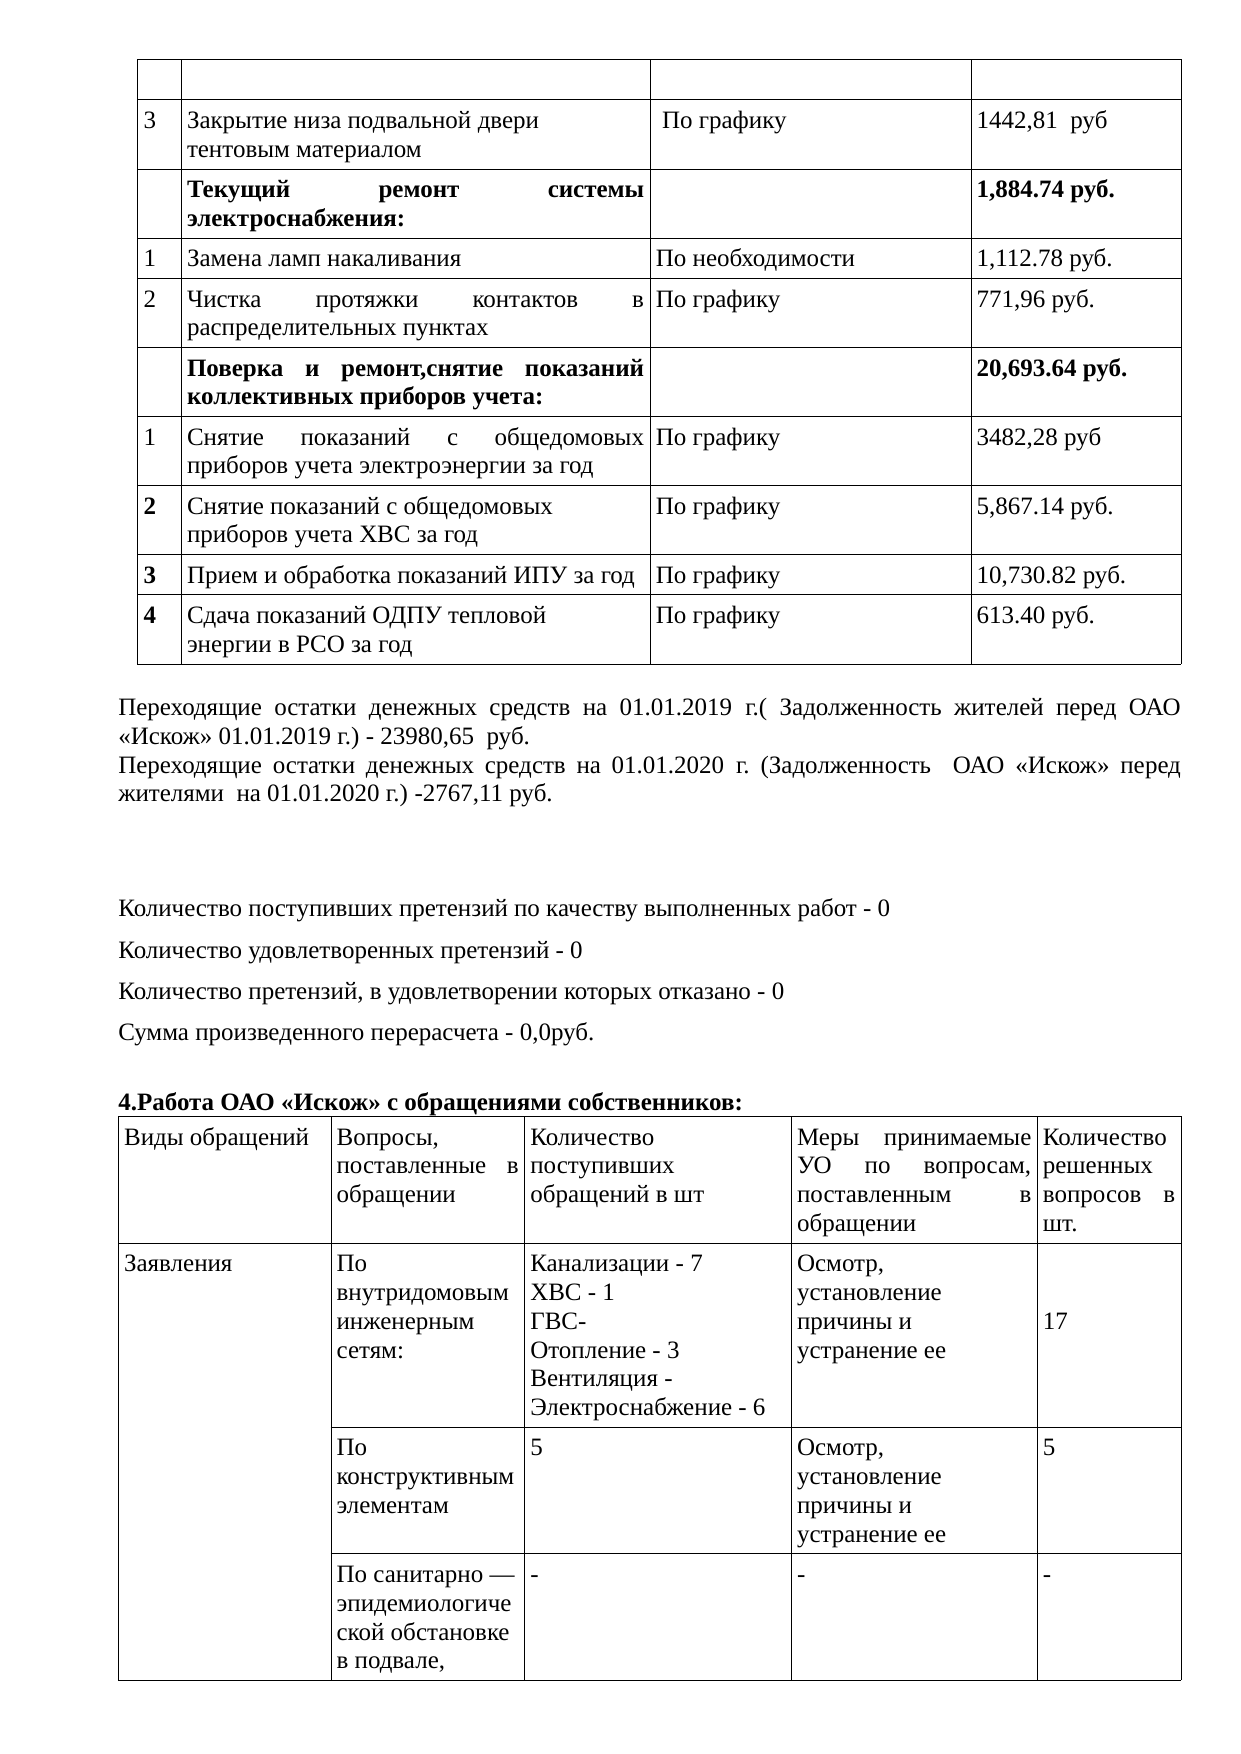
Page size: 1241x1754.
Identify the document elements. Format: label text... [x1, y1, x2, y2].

text Количество удовлетворенных претензий - 0 [118, 935, 1181, 963]
table_cell - [792, 1554, 1037, 1680]
table_cell По графику [651, 486, 971, 554]
table_cell [651, 348, 971, 416]
table_cell По конструктивным элементам [332, 1428, 524, 1553]
table_cell Канализации - 7 ХВС - 1 ГВС- Отопление - 3 Вентиляция - Электроснабжение - 6 [525, 1244, 791, 1427]
table_cell 3 [138, 100, 181, 168]
table_cell 2 [138, 279, 181, 347]
table_cell Закрытие низа подвальной двери тентовым материалом [182, 100, 650, 168]
text Переходящие остатки денежных средств на 01.01.2019 г.( Задолженность жителей перед ОАО «Искож» 01.01.2019 г.) - 23980,65 руб. [118, 692, 1181, 750]
text Количество претензий, в удовлетворении которых отказано - 0 [118, 976, 1181, 1005]
text Переходящие остатки денежных средств на 01.01.2020 г. (Задолженность ОАО «Искож» перед жителями на 01.01.2020 г.) -2767,11 руб. [118, 750, 1181, 807]
table_cell Чистка протяжки контактов в распределительных пунктах [182, 279, 650, 347]
table_cell - [1038, 1554, 1181, 1680]
table_cell [972, 60, 1181, 99]
table_cell По графику [651, 555, 971, 594]
table_cell Снятие показаний с общедомовых приборов учета ХВС за год [182, 486, 650, 554]
table_cell Замена ламп накаливания [182, 239, 650, 278]
table_cell 1 884,74 руб. [972, 170, 1181, 237]
table_cell [651, 60, 971, 99]
table_cell 5 [1038, 1428, 1181, 1553]
text 4.Работа ОАО «Искож» с обращениями собственников: [118, 1087, 1181, 1116]
table_cell По графику [651, 279, 971, 347]
table_cell По необходимости [651, 239, 971, 278]
text Количество поступивших претензий по качеству выполненных работ - 0 [118, 893, 1181, 922]
table_cell По санитарно — эпидемиологической обстановке в подвале, [332, 1554, 524, 1680]
table_cell 3482,28 руб [972, 417, 1181, 485]
table_cell 613,40 руб. [972, 595, 1181, 663]
table_cell - [525, 1554, 791, 1680]
table_cell 10 730,82 руб. [972, 555, 1181, 594]
table_cell [138, 170, 181, 237]
table_cell Снятие показаний с общедомовых приборов учета электроэнергии за год [182, 417, 650, 485]
table_cell Текущий ремонт системы электроснабжения: [182, 170, 650, 237]
table_cell 1 [138, 417, 181, 485]
table_header Количество поступивших обращений в шт [525, 1117, 791, 1243]
table_cell Поверка и ремонт,снятие показаний коллективных приборов учета: [182, 348, 650, 416]
text Сумма произведенного перерасчета - 0,0руб. [118, 1017, 1181, 1046]
table_cell [651, 170, 971, 237]
table_cell 2 [138, 486, 181, 554]
table_cell По графику [651, 100, 971, 168]
table_cell Сдача показаний ОДПУ тепловой энергии в РСО за год [182, 595, 650, 663]
table_cell Заявления [119, 1244, 331, 1680]
table_cell Осмотр, установление причины и устранение ее [792, 1244, 1037, 1427]
table_cell 1442,81 руб [972, 100, 1181, 168]
table_header Меры принимаемые УО по вопросам, поставленным в обращении [792, 1117, 1037, 1243]
table_cell [138, 60, 181, 99]
table_cell Прием и обработка показаний ИПУ за год [182, 555, 650, 594]
table_header Виды обращений [119, 1117, 331, 1243]
table_cell 4 [138, 595, 181, 663]
table_cell 5 867,14 руб. [972, 486, 1181, 554]
table_cell По внутридомовым инженерным сетям: [332, 1244, 524, 1427]
table_cell 5 [525, 1428, 791, 1553]
table_cell [138, 348, 181, 416]
table_cell 1 112,78 руб. [972, 239, 1181, 278]
table_header Вопросы, поставленные в обращении [332, 1117, 524, 1243]
table_cell По графику [651, 595, 971, 663]
table_cell 17 [1038, 1244, 1181, 1427]
table_cell 771,96 руб. [972, 279, 1181, 347]
table_cell [182, 60, 650, 99]
table_cell 1 [138, 239, 181, 278]
table_cell По графику [651, 417, 971, 485]
table_header Количество решенных вопросов в шт. [1038, 1117, 1181, 1243]
table_cell 20 693,64 руб. [972, 348, 1181, 416]
table_cell 3 [138, 555, 181, 594]
table_cell Осмотр, установление причины и устранение ее [792, 1428, 1037, 1553]
